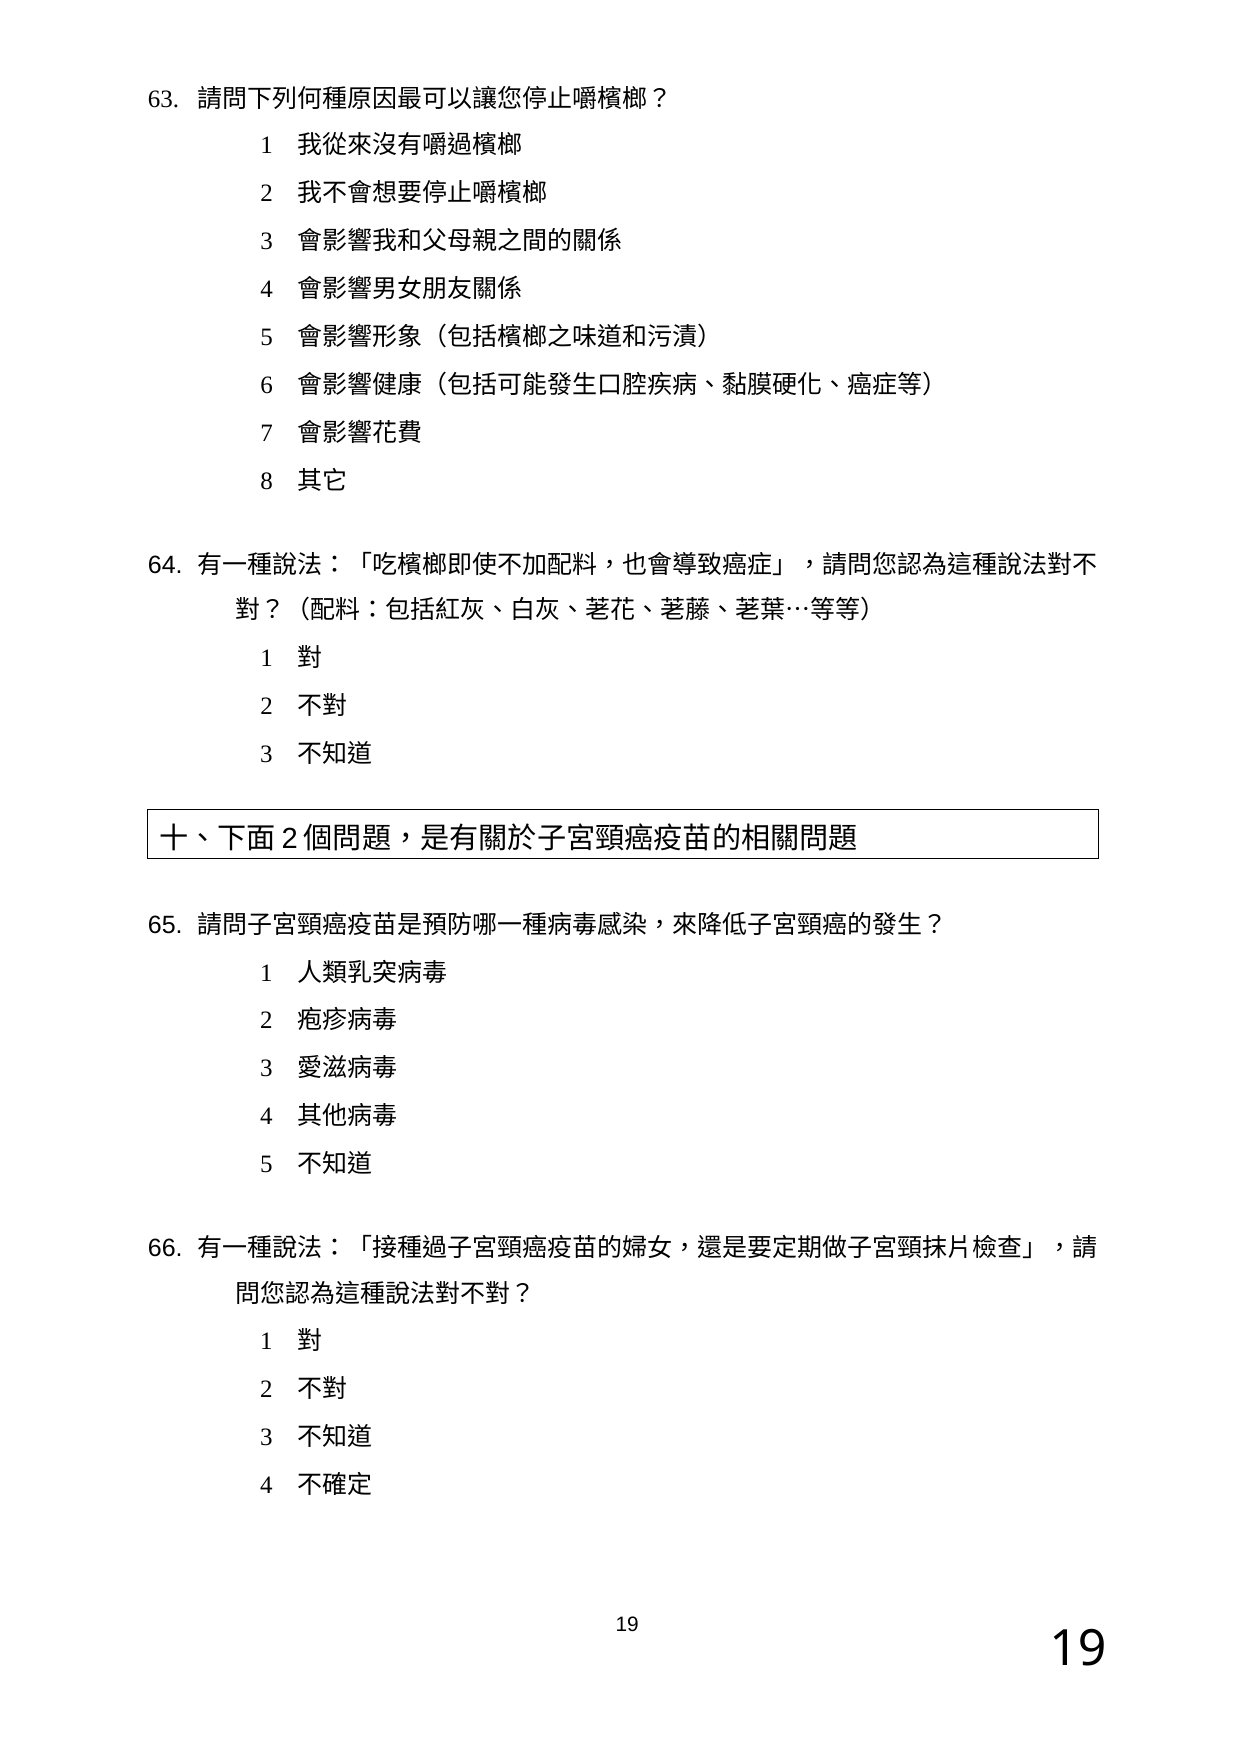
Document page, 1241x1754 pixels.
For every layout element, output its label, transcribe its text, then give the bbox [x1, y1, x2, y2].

list 其它 [260, 451, 1106, 499]
list 不知道 [260, 724, 1106, 772]
list 不知道 [260, 1407, 1106, 1455]
table_header 十、下面2個問題，是有關於子宮頸癌疫苗的相關問題 [148, 810, 1098, 858]
list 我從來沒有嚼過檳榔 [260, 116, 1106, 163]
list 請問子宮頸癌疫苗是預防哪一種病毒感染，來降低子宮頸癌的發生？ [148, 897, 1106, 943]
list 我不會想要停止嚼檳榔 [260, 163, 1106, 211]
list 愛滋病毒 [260, 1038, 1106, 1086]
list 會影響形象（包括檳榔之味道和污漬） [260, 307, 1106, 355]
list 其他病毒 [260, 1086, 1106, 1134]
list 有一種說法：「接種過子宮頸癌疫苗的婦女，還是要定期做子宮頸抹片檢查」，請問您認為這種說法對不對？ [148, 1220, 1106, 1311]
list 會影響我和父母親之間的關係 [260, 211, 1106, 259]
list 不知道 [260, 1134, 1106, 1182]
list 不確定 [260, 1455, 1106, 1503]
list 請問下列何種原因最可以讓您停止嚼檳榔？ [148, 74, 1106, 116]
list 疱疹病毒 [260, 991, 1106, 1038]
list 對 [260, 628, 1106, 676]
list 不對 [260, 1359, 1106, 1407]
list 對 [260, 1311, 1106, 1359]
list 不對 [260, 676, 1106, 724]
list 會影響健康（包括可能發生口腔疾病、黏膜硬化、癌症等） [260, 355, 1106, 403]
list 人類乳突病毒 [260, 943, 1106, 991]
list 會影響花費 [260, 403, 1106, 451]
list 有一種說法：「吃檳榔即使不加配料，也會導致癌症」，請問您認為這種說法對不對？（配料：包括紅灰、白灰、荖花、荖藤、荖葉…等等） [148, 536, 1106, 628]
list 會影響男女朋友關係 [260, 259, 1106, 307]
